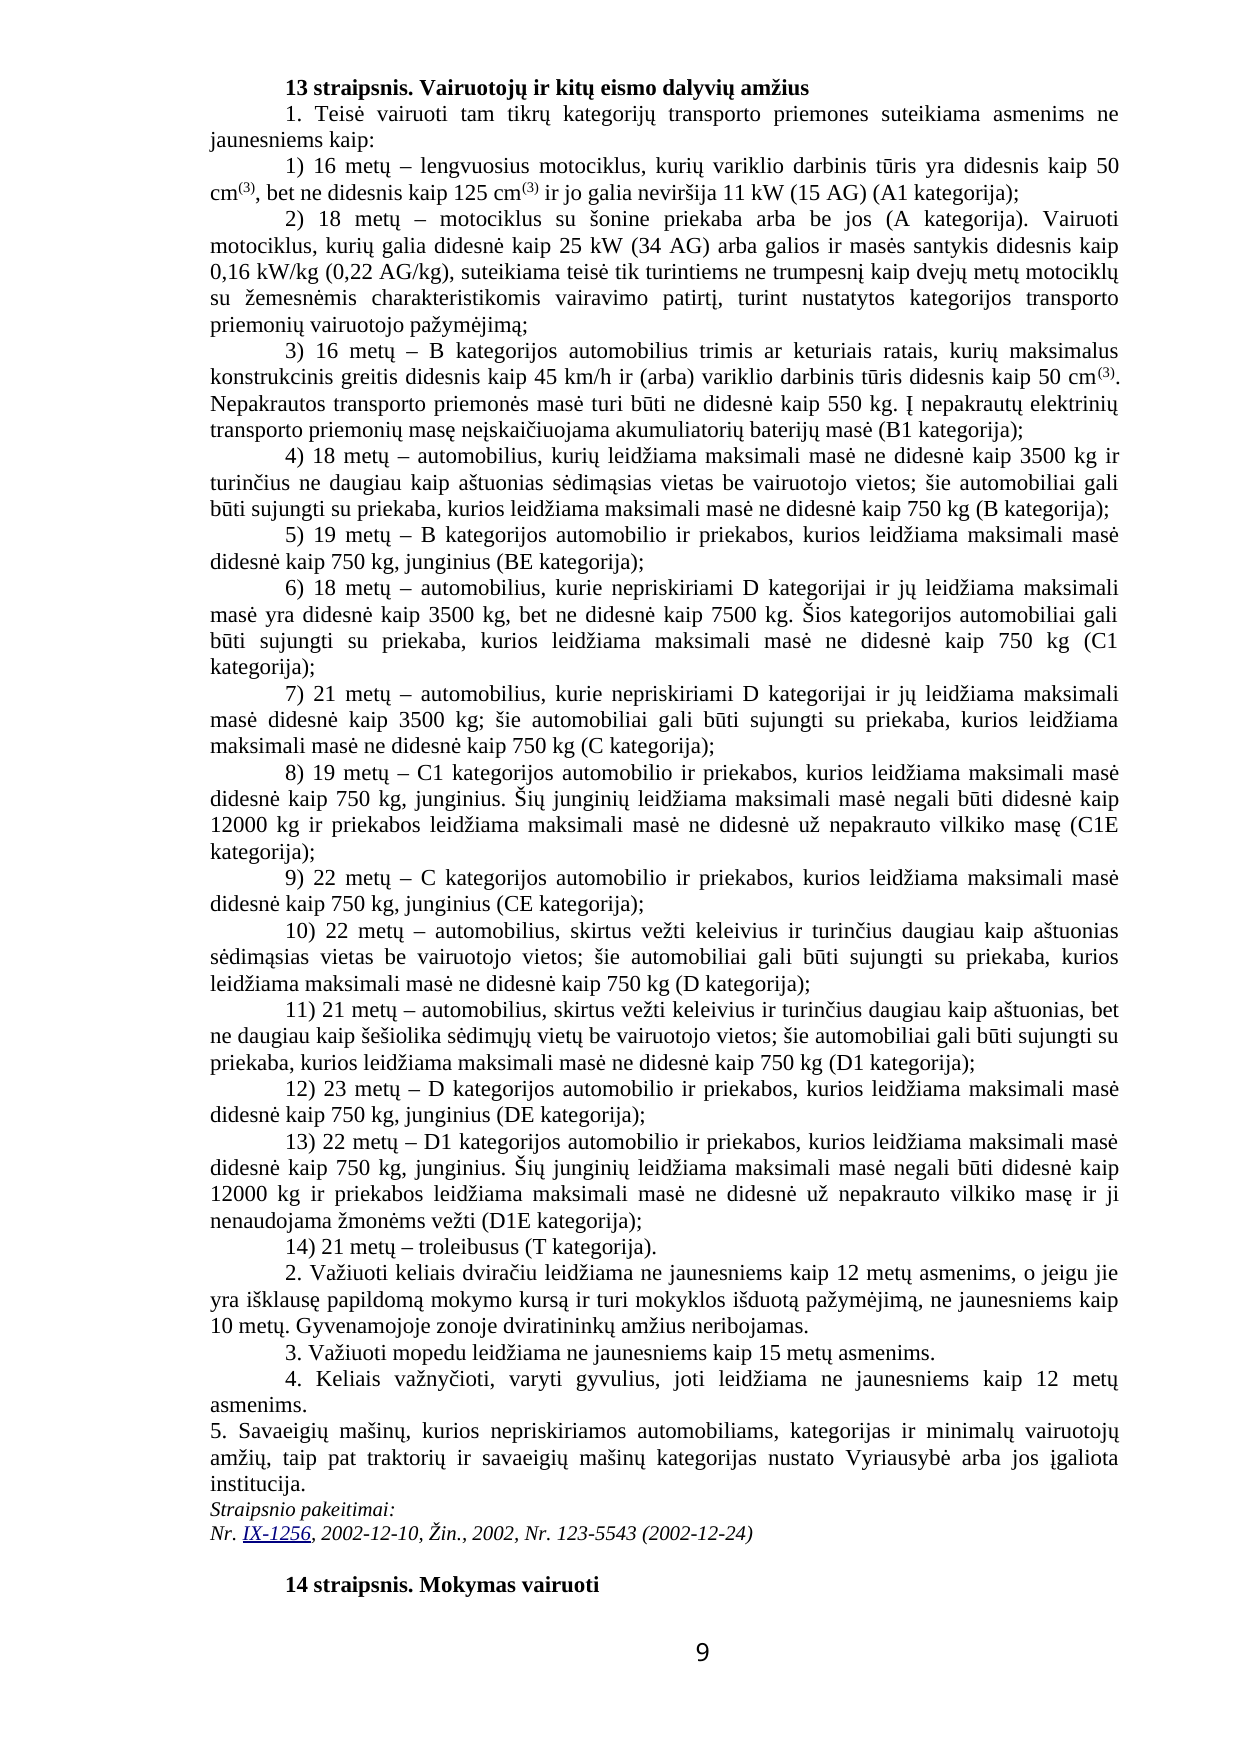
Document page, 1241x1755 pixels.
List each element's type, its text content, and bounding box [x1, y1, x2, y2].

text 4) 18 metų – automobilius, kurių leidžiama maksimali masė ne didesnė kaip 3500 kg ir turinčius ne daugiau kaip aštuonias sėdimąsias vietas be vairuotojo vietos; šie automobiliai gali būti sujungti su priekaba, kurios leidžiama maksimali masė ne didesnė kaip 750 kg (B kategorija); [210, 442, 1120, 522]
text 10) 22 metų – automobilius, skirtus vežti keleivius ir turinčius daugiau kaip aštuonias sėdimąsias vietas be vairuotojo vietos; šie automobiliai gali būti sujungti su priekaba, kurios leidžiama maksimali masė ne didesnė kaip 750 kg (D kategorija); [210, 917, 1120, 996]
text 3. Važiuoti mopedu leidžiama ne jaunesniems kaip 15 metų asmenims. [210, 1338, 1120, 1365]
text 7) 21 metų – automobilius, kurie nepriskiriami D kategorijai ir jų leidžiama maksimali masė didesnė kaip 3500 kg; šie automobiliai gali būti sujungti su priekaba, kurios leidžiama maksimali masė ne didesnė kaip 750 kg (C kategorija); [210, 680, 1120, 759]
text 5) 19 metų – B kategorijos automobilio ir priekabos, kurios leidžiama maksimali masė didesnė kaip 750 kg, junginius (BE kategorija); [210, 522, 1120, 574]
text 8) 19 metų – C1 kategorijos automobilio ir priekabos, kurios leidžiama maksimali masė didesnė kaip 750 kg, junginius. Šių junginių leidžiama maksimali masė negali būti didesnė kaip 12000 kg ir priekabos leidžiama maksimali masė ne didesnė už nepakrauto vilkiko masę (C1E kategorija); [210, 759, 1120, 864]
text 5. Savaeigių mašinų, kurios nepriskiriamos automobiliams, kategorijas ir minimalų vairuotojų amžių, taip pat traktorių ir savaeigių mašinų kategorijas nustato Vyriausybė arba jos įgaliota institucija. [210, 1418, 1120, 1497]
text 4. Keliais važnyčioti, varyti gyvulius, joti leidžiama ne jaunesniems kaip 12 metų asmenims. [210, 1365, 1120, 1418]
text 12) 23 metų – D kategorijos automobilio ir priekabos, kurios leidžiama maksimali masė didesnė kaip 750 kg, junginius (DE kategorija); [210, 1075, 1120, 1128]
text 13) 22 metų – D1 kategorijos automobilio ir priekabos, kurios leidžiama maksimali masė didesnė kaip 750 kg, junginius. Šių junginių leidžiama maksimali masė negali būti didesnė kaip 12000 kg ir priekabos leidžiama maksimali masė ne didesnė už nepakrauto vilkiko masę ir ji nenaudojama žmonėms vežti (D1E kategorija); [210, 1128, 1120, 1233]
text 9) 22 metų – C kategorijos automobilio ir priekabos, kurios leidžiama maksimali masė didesnė kaip 750 kg, junginius (CE kategorija); [210, 864, 1120, 917]
text 1) 16 metų – lengvuosius motociklus, kurių variklio darbinis tūris yra didesnis kaip 50 cm(3), bet ne didesnis kaip 125 cm(3) ir jo galia neviršija 11 kW (15 AG) (A1 kategorija); [210, 153, 1120, 205]
text 3) 16 metų – B kategorijos automobilius trimis ar keturiais ratais, kurių maksimalus konstrukcinis greitis didesnis kaip 45 km/h ir (arba) variklio darbinis tūris didesnis kaip 50 cm(3). Nepakrautos transporto priemonės masė turi būti ne didesnė kaip 550 kg. Į nepakrautų elektrinių transporto priemonių masę neįskaičiuojama akumuliatorių baterijų masė (B1 kategorija); [210, 337, 1120, 442]
text 2) 18 metų – motociklus su šonine priekaba arba be jos (A kategorija). Vairuoti motociklus, kurių galia didesnė kaip 25 kW (34 AG) arba galios ir masės santykis didesnis kaip 0,16 kW/kg (0,22 AG/kg), suteikiama teisė tik turintiems ne trumpesnį kaip dvejų metų motociklų su žemesnėmis charakteristikomis vairavimo patirtį, turint nustatytos kategorijos transporto priemonių vairuotojo pažymėjimą; [210, 205, 1120, 337]
text 11) 21 metų – automobilius, skirtus vežti keleivius ir turinčius daugiau kaip aštuonias, bet ne daugiau kaip šešiolika sėdimųjų vietų be vairuotojo vietos; šie automobiliai gali būti sujungti su priekaba, kurios leidžiama maksimali masė ne didesnė kaip 750 kg (D1 kategorija); [210, 996, 1120, 1075]
text 13 straipsnis. Vairuotojų ir kitų eismo dalyvių amžius [210, 73, 1120, 100]
text 14 straipsnis. Mokymas vairuoti [210, 1571, 1120, 1597]
text 14) 21 metų – troleibusus (T kategorija). [210, 1233, 1120, 1259]
text 6) 18 metų – automobilius, kurie nepriskiriami D kategorijai ir jų leidžiama maksimali masė yra didesnė kaip 3500 kg, bet ne didesnė kaip 7500 kg. Šios kategorijos automobiliai gali būti sujungti su priekaba, kurios leidžiama maksimali masė ne didesnė kaip 750 kg (C1 kategorija); [210, 574, 1120, 680]
text Nr. IX-1256, 2002-12-10, Žin., 2002, Nr. 123-5543 (2002-12-24) [210, 1521, 1120, 1545]
text 2. Važiuoti keliais dviračiu leidžiama ne jaunesniems kaip 12 metų asmenims, o jeigu jie yra išklausę papildomą mokymo kursą ir turi mokyklos išduotą pažymėjimą, ne jaunesniems kaip 10 metų. Gyvenamojoje zonoje dviratininkų amžius neribojamas. [210, 1259, 1120, 1338]
text Straipsnio pakeitimai: [210, 1497, 1120, 1521]
text 1. Teisė vairuoti tam tikrų kategorijų transporto priemones suteikiama asmenims ne jaunesniems kaip: [210, 100, 1120, 153]
